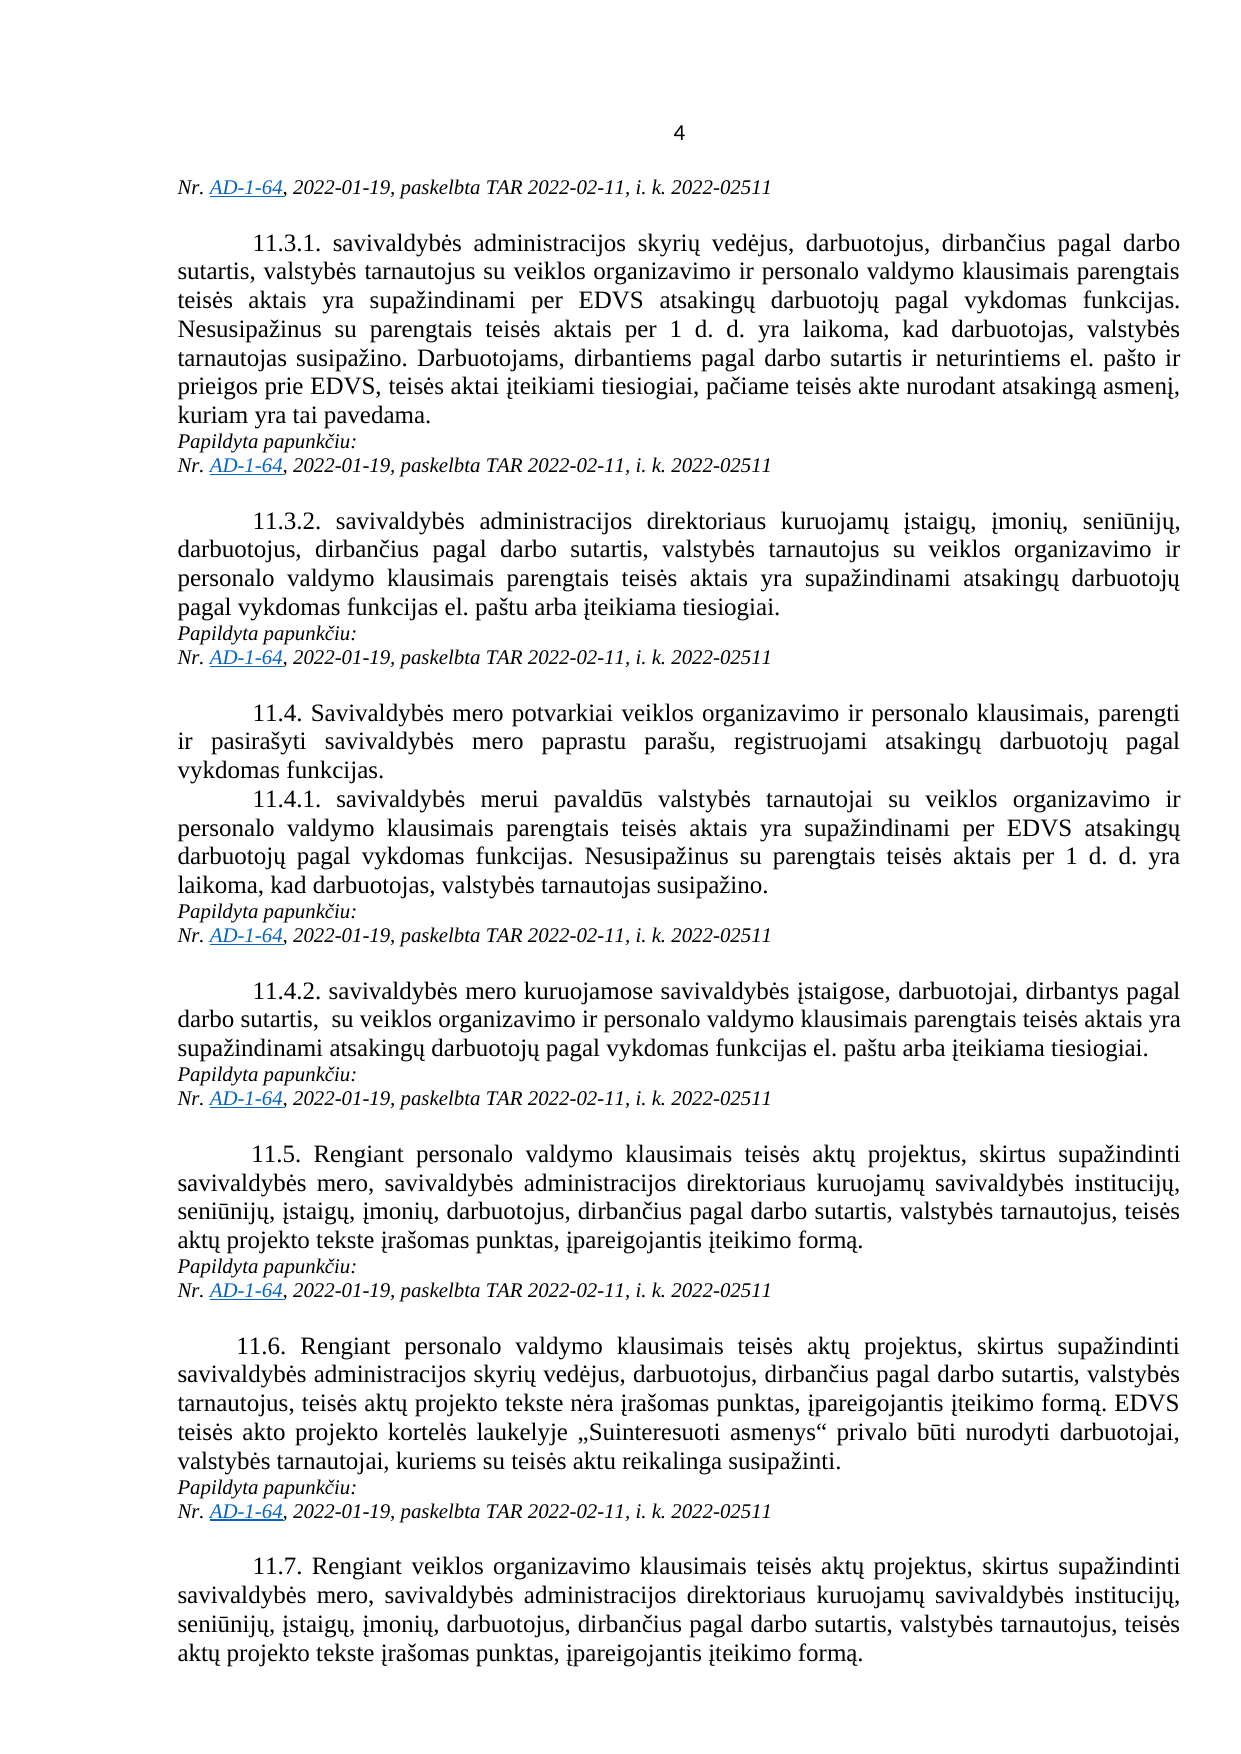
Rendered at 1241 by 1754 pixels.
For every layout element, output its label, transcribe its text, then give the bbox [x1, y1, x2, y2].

text Nr. AD-1-64, 2022-01-19, paskelbta TAR 2022-02-11, i. k. 2022-02511 [177, 1278, 1181, 1302]
text Nr. AD-1-64, 2022-01-19, paskelbta TAR 2022-02-11, i. k. 2022-02511 [177, 175, 1181, 199]
text 11.3.1. savivaldybės administracijos skyrių vedėjus, darbuotojus, dirbančius pagal darbo sutartis, valstybės tarnautojus su veiklos organizavimo ir personalo valdymo klausimais parengtais teisės aktais yra supažindinami per EDVS atsakingų darbuotojų pagal vykdomas funkcijas. Nesusipažinus su parengtais teisės aktais per 1 d. d. yra laikoma, kad darbuotojas, valstybės tarnautojas susipažino. Darbuotojams, dirbantiems pagal darbo sutartis ir neturintiems el. pašto ir prieigos prie EDVS, teisės aktai įteikiami tiesiogiai, pačiame teisės akte nurodant atsakingą asmenį, kuriam yra tai pavedama. [177, 228, 1181, 429]
text 11.4.2. savivaldybės mero kuruojamose savivaldybės įstaigose, darbuotojai, dirbantys pagal darbo sutartis, su veiklos organizavimo ir personalo valdymo klausimais parengtais teisės aktais yra supažindinami atsakingų darbuotojų pagal vykdomas funkcijas el. paštu arba įteikiama tiesiogiai. [177, 976, 1181, 1062]
text 11.3.2. savivaldybės administracijos direktoriaus kuruojamų įstaigų, įmonių, seniūnijų, darbuotojus, dirbančius pagal darbo sutartis, valstybės tarnautojus su veiklos organizavimo ir personalo valdymo klausimais parengtais teisės aktais yra supažindinami atsakingų darbuotojų pagal vykdomas funkcijas el. paštu arba įteikiama tiesiogiai. [177, 506, 1181, 621]
text Papildyta papunkčiu: [177, 429, 1181, 453]
text Papildyta papunkčiu: [177, 1062, 1181, 1086]
text Papildyta papunkčiu: [177, 621, 1181, 645]
text 11.5. Rengiant personalo valdymo klausimais teisės aktų projektus, skirtus supažindinti savivaldybės mero, savivaldybės administracijos direktoriaus kuruojamų savivaldybės institucijų, seniūnijų, įstaigų, įmonių, darbuotojus, dirbančius pagal darbo sutartis, valstybės tarnautojus, teisės aktų projekto tekste įrašomas punktas, įpareigojantis įteikimo formą. [177, 1139, 1181, 1254]
text Nr. AD-1-64, 2022-01-19, paskelbta TAR 2022-02-11, i. k. 2022-02511 [177, 923, 1181, 947]
text 11.4. Savivaldybės mero potvarkiai veiklos organizavimo ir personalo klausimais, parengti ir pasirašyti savivaldybės mero paprastu parašu, registruojami atsakingų darbuotojų pagal vykdomas funkcijas. [177, 698, 1181, 784]
text Nr. AD-1-64, 2022-01-19, paskelbta TAR 2022-02-11, i. k. 2022-02511 [177, 453, 1181, 477]
text 11.6. Rengiant personalo valdymo klausimais teisės aktų projektus, skirtus supažindinti savivaldybės administracijos skyrių vedėjus, darbuotojus, dirbančius pagal darbo sutartis, valstybės tarnautojus, teisės aktų projekto tekste nėra įrašomas punktas, įpareigojantis įteikimo formą. EDVS teisės akto projekto kortelės laukelyje „Suinteresuoti asmenys“ privalo būti nurodyti darbuotojai, valstybės tarnautojai, kuriems su teisės aktu reikalinga susipažinti. [177, 1331, 1181, 1474]
text Papildyta papunkčiu: [177, 1254, 1181, 1278]
text Papildyta papunkčiu: [177, 1474, 1181, 1499]
text 11.7. Rengiant veiklos organizavimo klausimais teisės aktų projektus, skirtus supažindinti savivaldybės mero, savivaldybės administracijos direktoriaus kuruojamų savivaldybės institucijų, seniūnijų, įstaigų, įmonių, darbuotojus, dirbančius pagal darbo sutartis, valstybės tarnautojus, teisės aktų projekto tekste įrašomas punktas, įpareigojantis įteikimo formą. [177, 1551, 1181, 1666]
text 11.4.1. savivaldybės merui pavaldūs valstybės tarnautojai su veiklos organizavimo ir personalo valdymo klausimais parengtais teisės aktais yra supažindinami per EDVS atsakingų darbuotojų pagal vykdomas funkcijas. Nesusipažinus su parengtais teisės aktais per 1 d. d. yra laikoma, kad darbuotojas, valstybės tarnautojas susipažino. [177, 784, 1181, 899]
text Papildyta papunkčiu: [177, 899, 1181, 923]
text Nr. AD-1-64, 2022-01-19, paskelbta TAR 2022-02-11, i. k. 2022-02511 [177, 1499, 1181, 1523]
text Nr. AD-1-64, 2022-01-19, paskelbta TAR 2022-02-11, i. k. 2022-02511 [177, 645, 1181, 669]
text Nr. AD-1-64, 2022-01-19, paskelbta TAR 2022-02-11, i. k. 2022-02511 [177, 1086, 1181, 1110]
